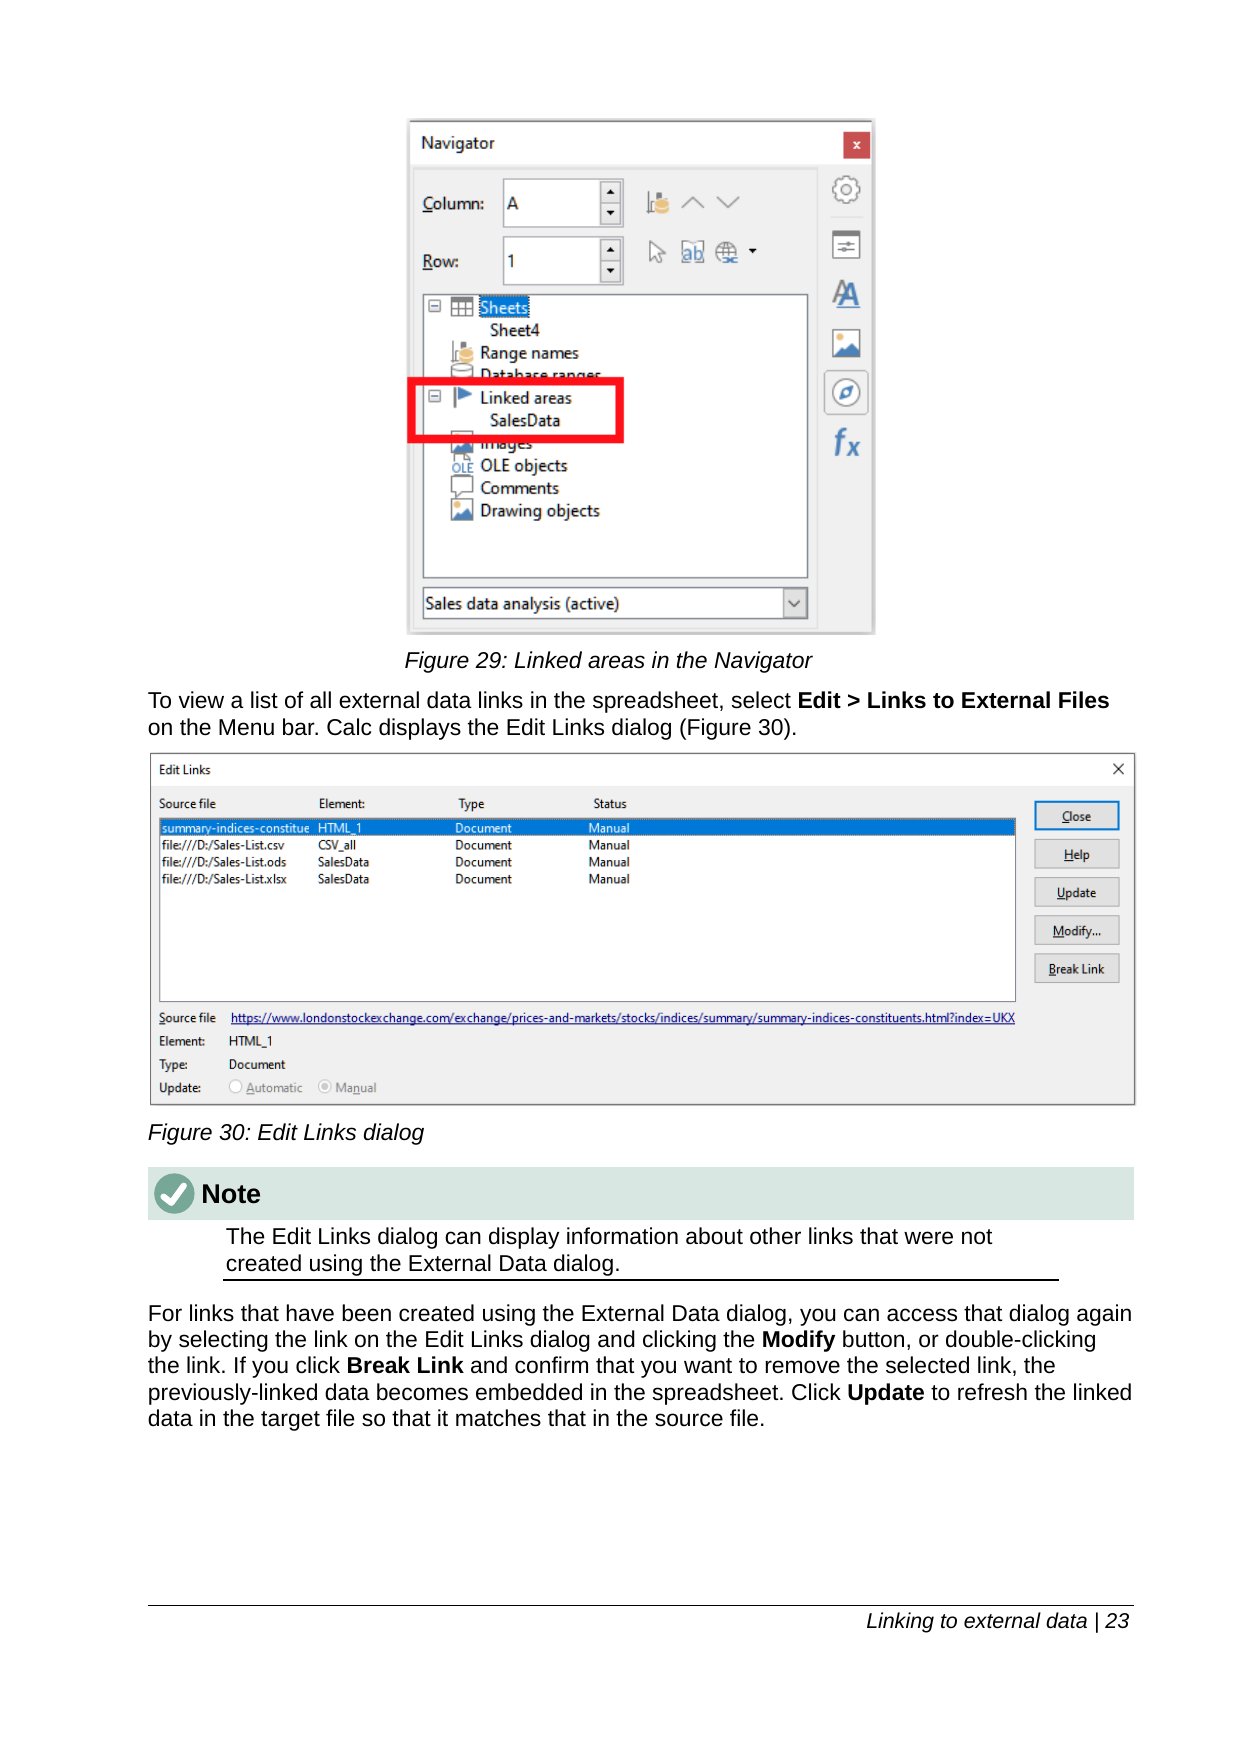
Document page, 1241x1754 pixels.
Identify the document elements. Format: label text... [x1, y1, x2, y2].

picture [150, 752, 1137, 1106]
text The Edit Links dialog can display information about other links that were not created using the External Data dialog. [223, 1220, 1059, 1279]
text To view a list of all external data links in the spreadsheet, select Edit > Links to External Files on the Menu bar. Calc displays the Edit Links dialog (Figure 30). [148, 687, 1134, 740]
text Figure 30: Edit Links dialog [148, 1118, 1138, 1145]
text Figure 29: Linked areas in the Navigator [404, 647, 877, 673]
picture [406, 118, 876, 635]
subtitle Note [148, 1167, 1134, 1220]
text For links that have been created using the External Data dialog, you can access that dialog again by selecting the link on the Edit Links dialog and clicking the Modify button, or double-clicking the link. If you click Break Link and confirm that you want to remove the selected link, the previously-linked data becomes embedded in the spreadsheet. Click Update to refresh the linked data in the target file so that it matches that in the source file. [148, 1300, 1134, 1432]
